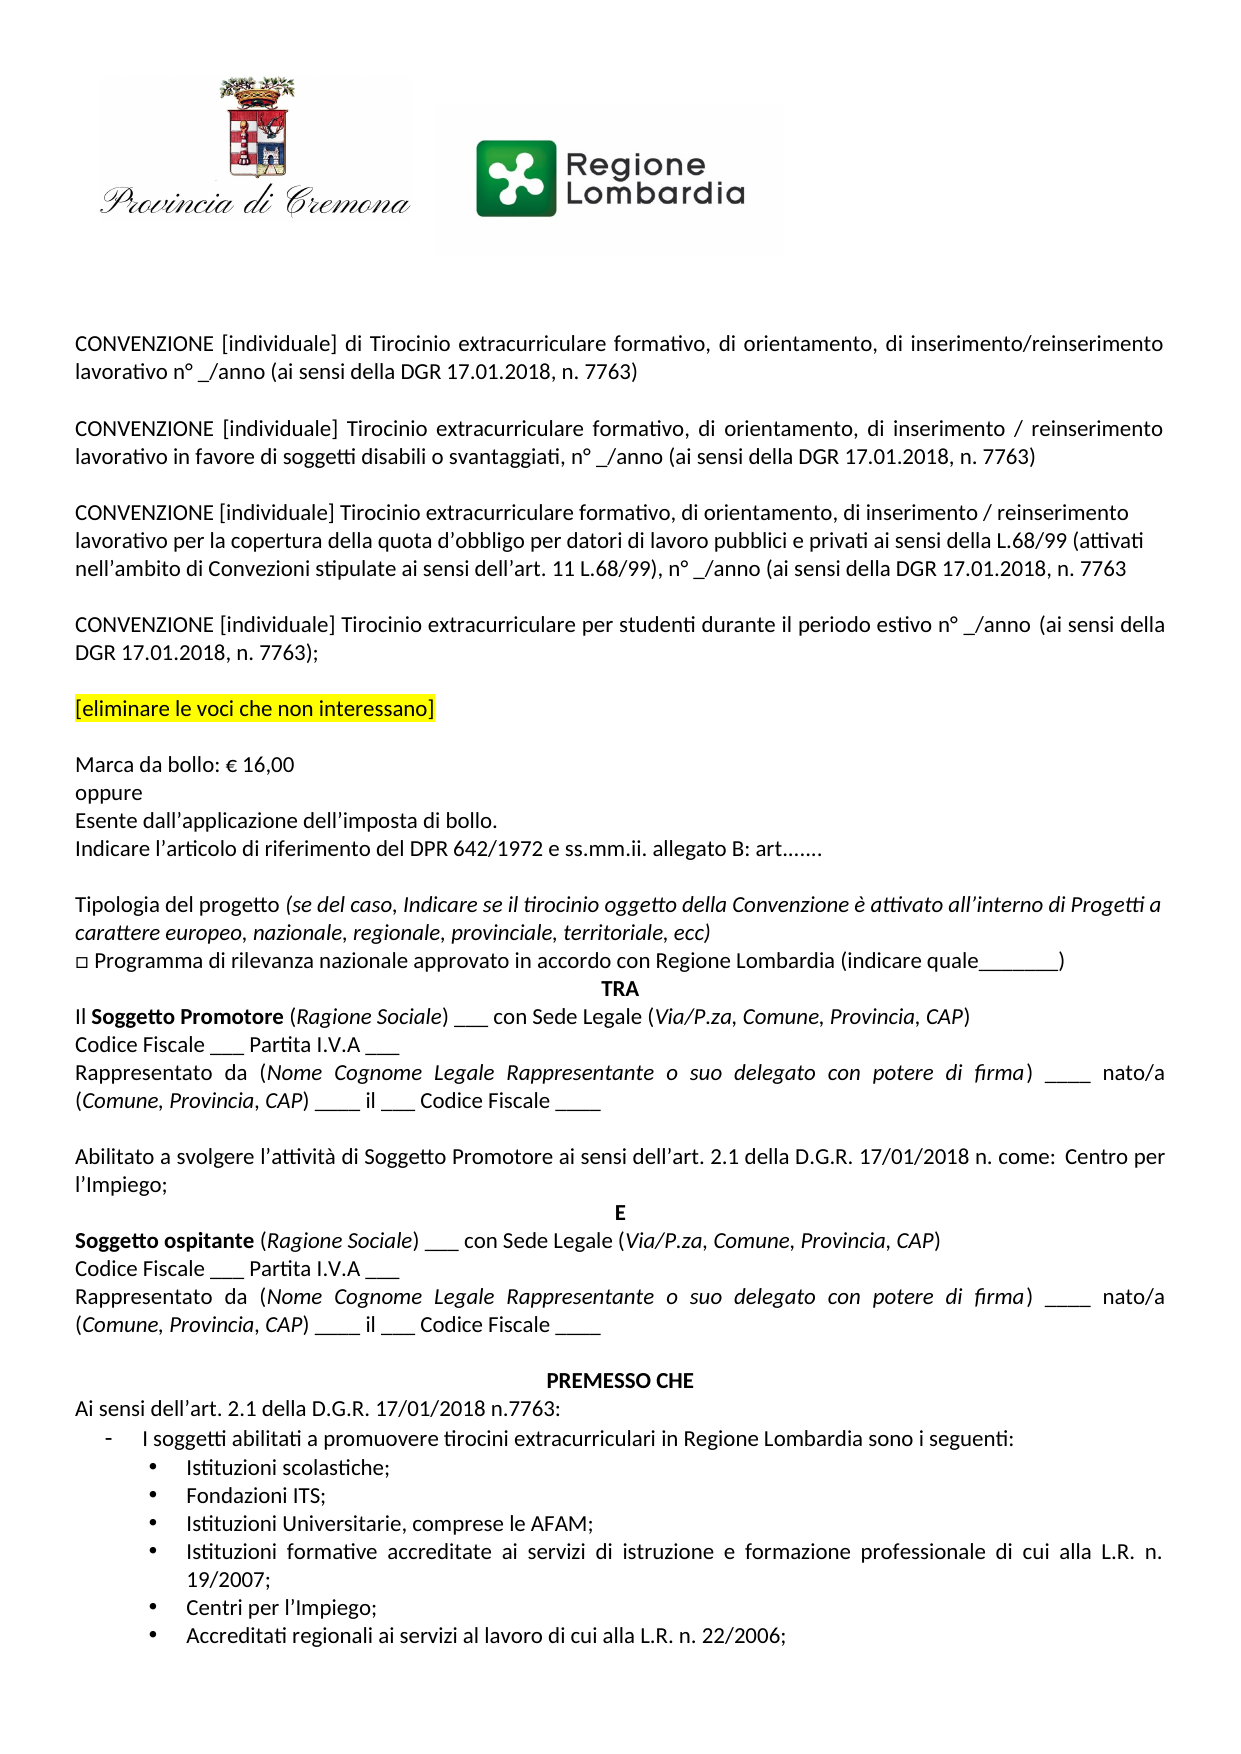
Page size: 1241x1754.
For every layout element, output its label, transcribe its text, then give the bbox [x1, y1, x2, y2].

table_header [75, 75, 424, 270]
text TRA [75, 974, 1165, 1002]
text Marca da bollo: € 16,00 [75, 750, 1165, 778]
text Esente dall’applicazione dell’imposta di bollo. [75, 806, 1165, 834]
list Istituzioni formative accreditate ai servizi di istruzione e formazione professionale di cui alla L.R. n. 19/2007; [149, 1537, 1165, 1593]
text □ Programma di rilevanza nazionale approvato in accordo con Regione Lombardia (indicare quale_______) [75, 946, 1165, 974]
text [eliminare le voci che non interessano] [75, 694, 1165, 722]
list Istituzioni Universitarie, comprese le AFAM; [149, 1509, 1165, 1537]
text Ai sensi dell’art. 2.1 della D.G.R. 17/01/2018 n.7763: [75, 1394, 1165, 1422]
text CONVENZIONE [individuale] Tirocinio extracurriculare per studenti durante il periodo estivo n° _/anno (ai sensi della DGR 17.01.2018, n. 7763); [75, 610, 1165, 666]
list I soggetti abilitati a promuovere tirocini extracurriculari in Regione Lombardia sono i seguenti: [104, 1422, 1165, 1453]
text Codice Fiscale ___ Partita I.V.A ___ [75, 1030, 1165, 1058]
text oppure [75, 778, 1165, 806]
text E [75, 1198, 1165, 1226]
text Rappresentato da (Nome Cognome Legale Rappresentante o suo delegato con potere di firma) ____ nato/a (Comune, Provincia, CAP) ____ il ___ Codice Fiscale ____ [75, 1282, 1165, 1338]
text Soggetto ospitante (Ragione Sociale) ___ con Sede Legale (Via/P.za, Comune, Provincia, CAP) [75, 1226, 1165, 1254]
table_header [815, 75, 1118, 270]
list Centri per l’Impiego; [149, 1593, 1165, 1621]
text Abilitato a svolgere l’attività di Soggetto Promotore ai sensi dell’art. 2.1 della D.G.R. 17/01/2018 n. come: Centro per l’Impiego; [75, 1142, 1165, 1198]
text Indicare l’articolo di riferimento del DPR 642/1972 e ss.mm.ii. allegato B: art....... [75, 834, 1165, 862]
text CONVENZIONE [individuale] Tirocinio extracurriculare formativo, di orientamento, di inserimento / reinserimento lavorativo per la copertura della quota d’obbligo per datori di lavoro pubblici e privati ai sensi della L.68/99 (attivati nell’ambito di Convezioni stipulate ai sensi dell’art. 11 L.68/99), n° _/anno (ai sensi della DGR 17.01.2018, n. 7763 [75, 498, 1165, 582]
text PREMESSO CHE [75, 1366, 1165, 1394]
text CONVENZIONE [individuale] Tirocinio extracurriculare formativo, di orientamento, di inserimento / reinserimento lavorativo in favore di soggetti disabili o svantaggiati, n° _/anno (ai sensi della DGR 17.01.2018, n. 7763) [75, 414, 1165, 470]
table_header [1118, 75, 1240, 270]
text Codice Fiscale ___ Partita I.V.A ___ [75, 1254, 1165, 1282]
list Accreditati regionali ai servizi al lavoro di cui alla L.R. n. 22/2006; [149, 1621, 1165, 1649]
text Rappresentato da (Nome Cognome Legale Rappresentante o suo delegato con potere di firma) ____ nato/a (Comune, Provincia, CAP) ____ il ___ Codice Fiscale ____ [75, 1058, 1165, 1114]
list Istituzioni scolastiche; [149, 1453, 1165, 1481]
table_header [424, 75, 815, 270]
list Fondazioni ITS; [149, 1481, 1165, 1509]
text Il Soggetto Promotore (Ragione Sociale) ___ con Sede Legale (Via/P.za, Comune, Provincia, CAP) [75, 1002, 1165, 1030]
text Tipologia del progetto (se del caso, Indicare se il tirocinio oggetto della Convenzione è attivato all’interno di Progetti a carattere europeo, nazionale, regionale, provinciale, territoriale, ecc) [75, 890, 1165, 946]
text CONVENZIONE [individuale] di Tirocinio extracurriculare formativo, di orientamento, di inserimento/reinserimento lavorativo n° _/anno (ai sensi della DGR 17.01.2018, n. 7763) [75, 329, 1165, 385]
